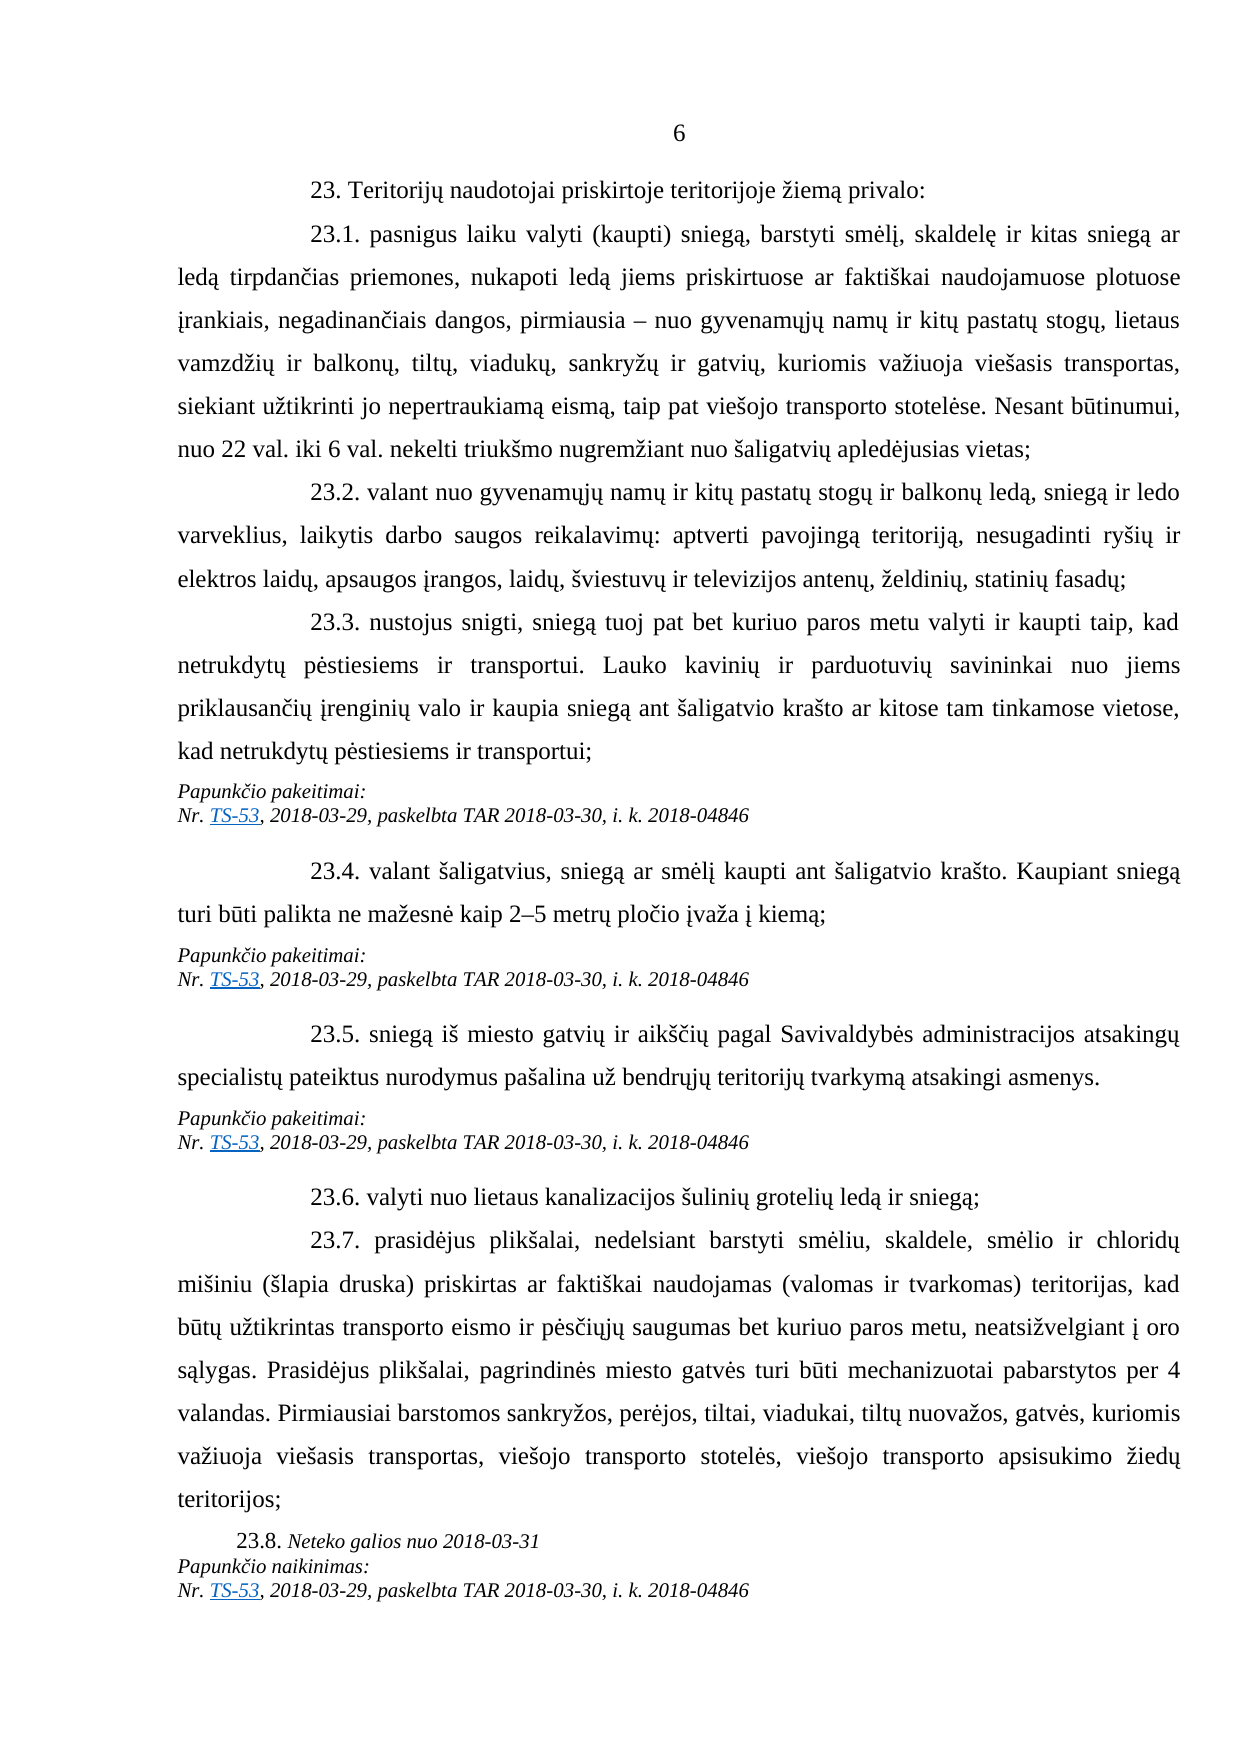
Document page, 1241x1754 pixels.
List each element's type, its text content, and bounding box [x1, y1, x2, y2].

text 23.2. valant nuo gyvenamųjų namų ir kitų pastatų stogų ir balkonų ledą, sniegą ir ledo varveklius, laikytis darbo saugos reikalavimų: aptverti pavojingą teritoriją, nesugadinti ryšių ir elektros laidų, apsaugos įrangos, laidų, šviestuvų ir televizijos antenų, želdinių, statinių fasadų; [177, 477, 1181, 592]
text 23. Teritorijų naudotojai priskirtoje teritorijoje žiemą privalo: [177, 176, 1181, 204]
text Papunkčio pakeitimai: [177, 942, 1181, 967]
text Papunkčio pakeitimai: [177, 779, 1181, 803]
text 23.8. Neteko galios nuo 2018-03-31 [177, 1527, 1181, 1554]
text 23.6. valyti nuo lietaus kanalizacijos šulinių grotelių ledą ir sniegą; [177, 1182, 1181, 1211]
text 23.7. prasidėjus plikšalai, nedelsiant barstyti smėliu, skaldele, smėlio ir chloridų mišiniu (šlapia druska) priskirtas ar faktiškai naudojamas (valomas ir tvarkomas) teritorijas, kad būtų užtikrintas transporto eismo ir pėsčiųjų saugumas bet kuriuo paros metu, neatsižvelgiant į oro sąlygas. Prasidėjus plikšalai, pagrindinės miesto gatvės turi būti mechanizuotai pabarstytos per 4 valandas. Pirmiausiai barstomos sankryžos, perėjos, tiltai, viadukai, tiltų nuovažos, gatvės, kuriomis važiuoja viešasis transportas, viešojo transporto stotelės, viešojo transporto apsisukimo žiedų teritorijos; [177, 1226, 1181, 1513]
text Papunkčio naikinimas: [177, 1554, 1181, 1578]
text Nr. TS-53, 2018-03-29, paskelbta TAR 2018-03-30, i. k. 2018-04846 [177, 1578, 1181, 1602]
text Nr. TS-53, 2018-03-29, paskelbta TAR 2018-03-30, i. k. 2018-04846 [177, 1130, 1181, 1154]
text 23.1. pasnigus laiku valyti (kaupti) sniegą, barstyti smėlį, skaldelę ir kitas sniegą ar ledą tirpdančias priemones, nukapoti ledą jiems priskirtuose ar faktiškai naudojamuose plotuose įrankiais, negadinančiais dangos, pirmiausia – nuo gyvenamųjų namų ir kitų pastatų stogų, lietaus vamzdžių ir balkonų, tiltų, viadukų, sankryžų ir gatvių, kuriomis važiuoja viešasis transportas, siekiant užtikrinti jo nepertraukiamą eismą, taip pat viešojo transporto stotelėse. Nesant būtinumui, nuo 22 val. iki 6 val. nekelti triukšmo nugremžiant nuo šaligatvių apledėjusias vietas; [177, 219, 1181, 463]
text Nr. TS-53, 2018-03-29, paskelbta TAR 2018-03-30, i. k. 2018-04846 [177, 967, 1181, 991]
text 23.3. nustojus snigti, sniegą tuoj pat bet kuriuo paros metu valyti ir kaupti taip, kad netrukdytų pėstiesiems ir transportui. Lauko kavinių ir parduotuvių savininkai nuo jiems priklausančių įrenginių valo ir kaupia sniegą ant šaligatvio krašto ar kitose tam tinkamose vietose, kad netrukdytų pėstiesiems ir transportui; [177, 607, 1181, 765]
text Nr. TS-53, 2018-03-29, paskelbta TAR 2018-03-30, i. k. 2018-04846 [177, 803, 1181, 827]
text Papunkčio pakeitimai: [177, 1106, 1181, 1130]
text 23.5. sniegą iš miesto gatvių ir aikščių pagal Savivaldybės administracijos atsakingų specialistų pateiktus nurodymus pašalina už bendrųjų teritorijų tvarkymą atsakingi asmenys. [177, 1019, 1181, 1091]
text 23.4. valant šaligatvius, sniegą ar smėlį kaupti ant šaligatvio krašto. Kaupiant sniegą turi būti palikta ne mažesnė kaip 2–5 metrų pločio įvaža į kiemą; [177, 856, 1181, 928]
